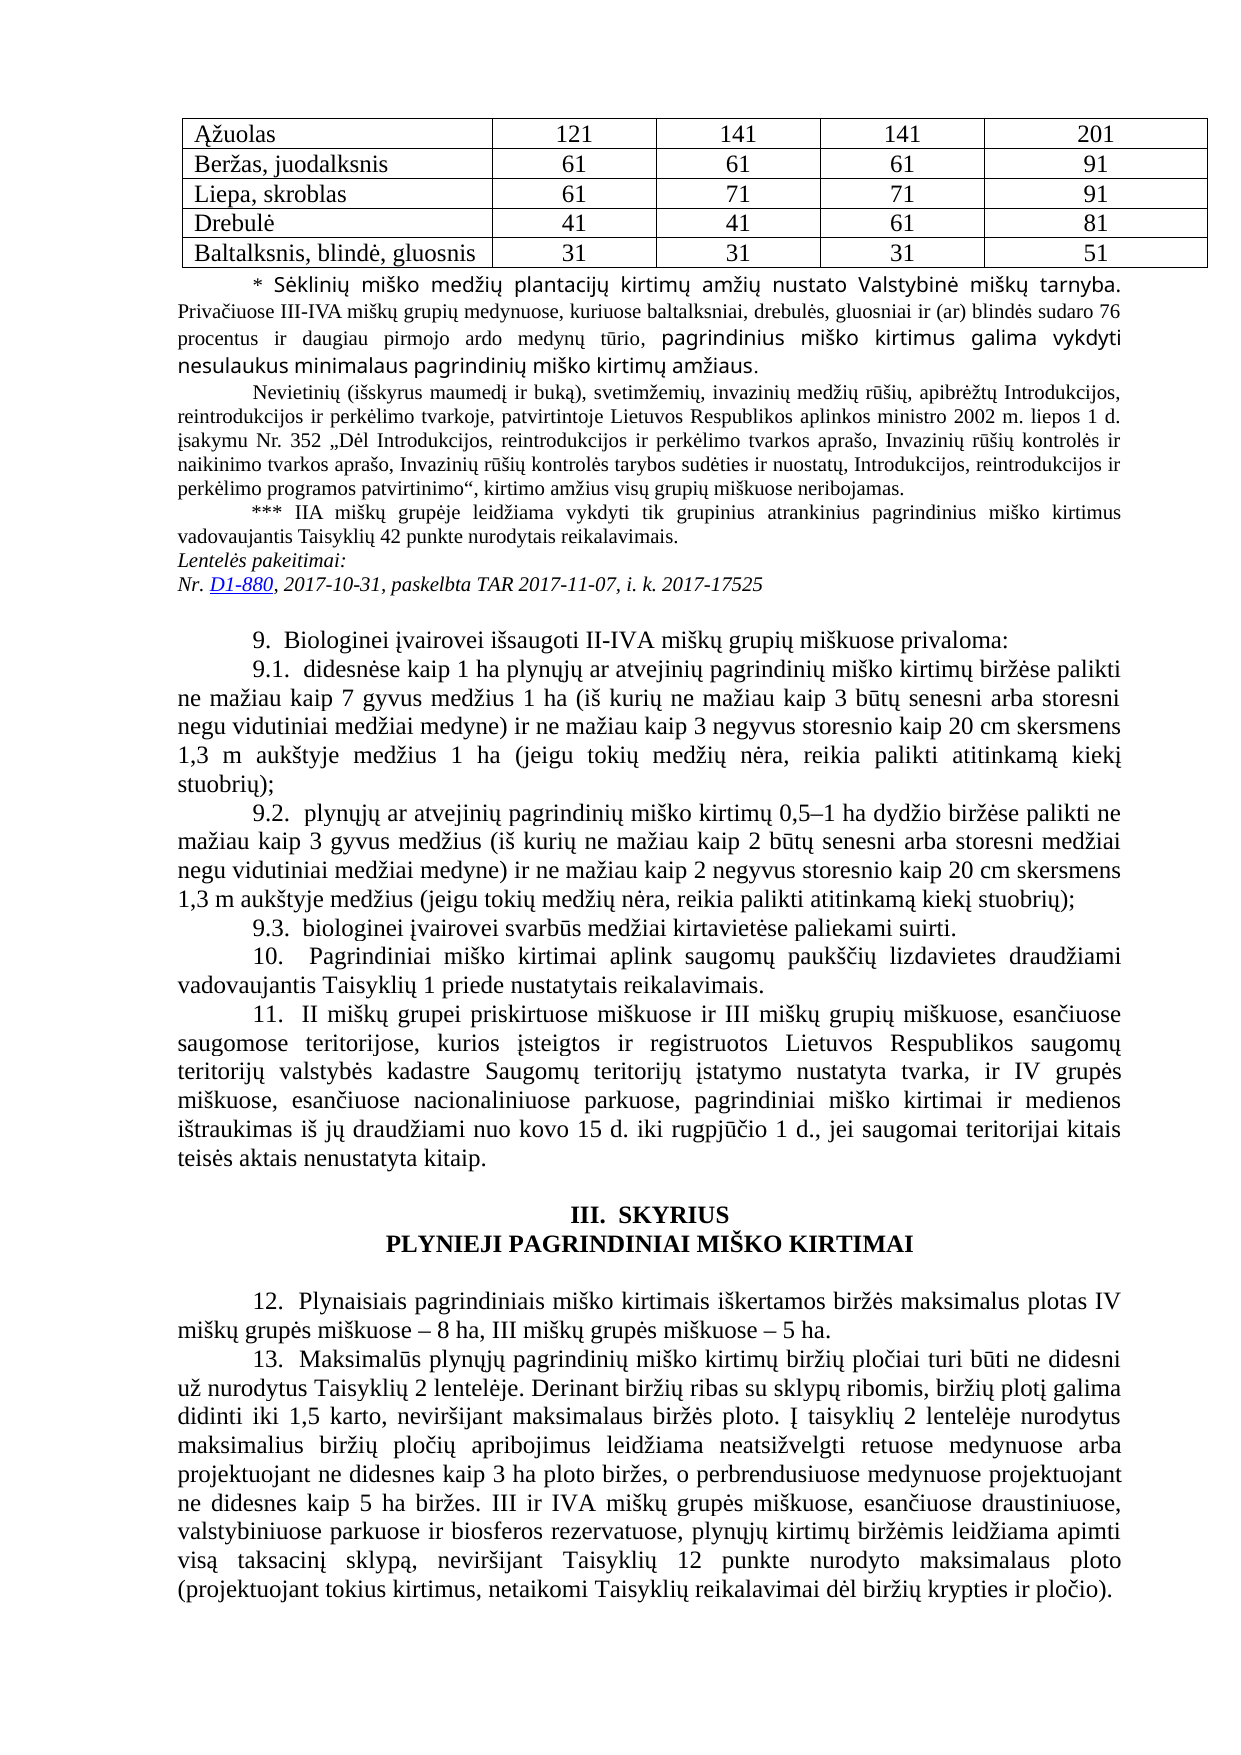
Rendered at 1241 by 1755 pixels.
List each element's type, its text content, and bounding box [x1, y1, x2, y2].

text 11. II miškų grupei priskirtuose miškuose ir III miškų grupių miškuose, esančiuose saugomose teritorijose, kurios įsteigtos ir registruotos Lietuvos Respublikos saugomų teritorijų valstybės kadastre Saugomų teritorijų įstatymo nustatyta tvarka, ir IV grupės miškuose, esančiuose nacionaliniuose parkuose, pagrindiniai miško kirtimai ir medienos ištraukimas iš jų draudžiami nuo kovo 15 d. iki rugpjūčio 1 d., jei saugomai teritorijai kitais teisės aktais nenustatyta kitaip. [177, 999, 1122, 1171]
text 9.3. biologinei įvairovei svarbūs medžiai kirtavietėse paliekami suirti. [177, 913, 1122, 941]
table_cell 61 [493, 149, 656, 178]
text 9. Biologinei įvairovei išsaugoti II-IVA miškų grupių miškuose privaloma: [177, 625, 1122, 654]
text Plynieji PAGRINDINIAI miško kirtimai [177, 1229, 1122, 1258]
table_cell 91 [985, 179, 1207, 207]
text 12. Plynaisiais pagrindiniais miško kirtimais iškertamos biržės maksimalus plotas IV miškų grupės miškuose – 8 ha, III miškų grupės miškuose – 5 ha. [177, 1286, 1122, 1344]
table_cell 81 [985, 209, 1207, 237]
table_cell 201 [985, 119, 1207, 148]
text 10. Pagrindiniai miško kirtimai aplink saugomų paukščių lizdavietes draudžiami vadovaujantis Taisyklių 1 priede nustatytais reikalavimais. [177, 941, 1122, 999]
text Nr. D1-880, 2017-10-31, paskelbta TAR 2017-11-07, i. k. 2017-17525 [177, 572, 1122, 596]
table_cell 61 [657, 149, 820, 178]
table_cell Ąžuolas [183, 119, 492, 148]
text III. skyrius [177, 1200, 1122, 1229]
table_cell 121 [493, 119, 656, 148]
text 13. Maksimalūs plynųjų pagrindinių miško kirtimų biržių pločiai turi būti ne didesni už nurodytus Taisyklių 2 lentelėje. Derinant biržių ribas su sklypų ribomis, biržių plotį galima didinti iki 1,5 karto, neviršijant maksimalaus biržės ploto. Į taisyklių 2 lentelėje nurodytus maksimalius biržių pločių apribojimus leidžiama neatsižvelgti retuose medynuose arba projektuojant ne didesnes kaip 3 ha ploto biržes, o perbrendusiuose medynuose projektuojant ne didesnes kaip 5 ha biržes. III ir IVA miškų grupės miškuose, esančiuose draustiniuose, valstybiniuose parkuose ir biosferos rezervatuose, plynųjų kirtimų biržėmis leidžiama apimti visą taksacinį sklypą, neviršijant Taisyklių 12 punkte nurodyto maksimalaus ploto (projektuojant tokius kirtimus, netaikomi Taisyklių reikalavimai dėl biržių krypties ir pločio). [177, 1344, 1122, 1603]
table_cell Drebulė [183, 209, 492, 237]
table_cell 71 [821, 179, 984, 207]
text * Sėklinių miško medžių plantacijų kirtimų amžių nustato Valstybinė miškų tarnyba. Privačiuose III-IVA miškų grupių medynuose, kuriuose baltalksniai, drebulės, gluosniai ir (ar) blindės sudaro 76 procentus ir daugiau pirmojo ardo medynų tūrio, pagrindinius miško kirtimus galima vykdyti nesulaukus minimalaus pagrindinių miško kirtimų amžiaus. [177, 271, 1122, 380]
table_cell 91 [985, 149, 1207, 178]
text 9.1. didesnėse kaip 1 ha plynųjų ar atvejinių pagrindinių miško kirtimų biržėse palikti ne mažiau kaip 7 gyvus medžius 1 ha (iš kurių ne mažiau kaip 3 būtų senesni arba storesni negu vidutiniai medžiai medyne) ir ne mažiau kaip 3 negyvus storesnio kaip 20 cm skersmens 1,3 m aukštyje medžius 1 ha (jeigu tokių medžių nėra, reikia palikti atitinkamą kiekį stuobrių); [177, 654, 1122, 798]
table_cell 61 [821, 149, 984, 178]
text *** IIA miškų grupėje leidžiama vykdyti tik grupinius atrankinius pagrindinius miško kirtimus vadovaujantis Taisyklių 42 punkte nurodytais reikalavimais. [177, 500, 1122, 548]
table_cell 141 [657, 119, 820, 148]
table_cell 41 [493, 209, 656, 237]
table_cell Liepa, skroblas [183, 179, 492, 207]
table_cell 61 [493, 179, 656, 207]
table_cell 71 [657, 179, 820, 207]
text Lentelės pakeitimai: [177, 548, 1122, 572]
table_cell 41 [657, 209, 820, 237]
table_cell 61 [821, 209, 984, 237]
table_cell 31 [821, 238, 984, 267]
table_cell 31 [493, 238, 656, 267]
table_cell 51 [985, 238, 1207, 267]
text Nevietinių (išskyrus maumedį ir buką), svetimžemių, invazinių medžių rūšių, apibrėžtų Introdukcijos, reintrodukcijos ir perkėlimo tvarkoje, patvirtintoje Lietuvos Respublikos aplinkos ministro 2002 m. liepos 1 d. įsakymu Nr. 352 „Dėl Introdukcijos, reintrodukcijos ir perkėlimo tvarkos aprašo, Invazinių rūšių kontrolės ir naikinimo tvarkos aprašo, Invazinių rūšių kontrolės tarybos sudėties ir nuostatų, Introdukcijos, reintrodukcijos ir perkėlimo programos patvirtinimo“, kirtimo amžius visų grupių miškuose neribojamas. [177, 380, 1122, 500]
table_cell 141 [821, 119, 984, 148]
table_cell Beržas, juodalksnis [183, 149, 492, 178]
text 9.2. plynųjų ar atvejinių pagrindinių miško kirtimų 0,5–1 ha dydžio biržėse palikti ne mažiau kaip 3 gyvus medžius (iš kurių ne mažiau kaip 2 būtų senesni arba storesni medžiai negu vidutiniai medžiai medyne) ir ne mažiau kaip 2 negyvus storesnio kaip 20 cm skersmens 1,3 m aukštyje medžius (jeigu tokių medžių nėra, reikia palikti atitinkamą kiekį stuobrių); [177, 798, 1122, 913]
table_cell 31 [657, 238, 820, 267]
table_cell Baltalksnis, blindė, gluosnis [183, 238, 492, 267]
